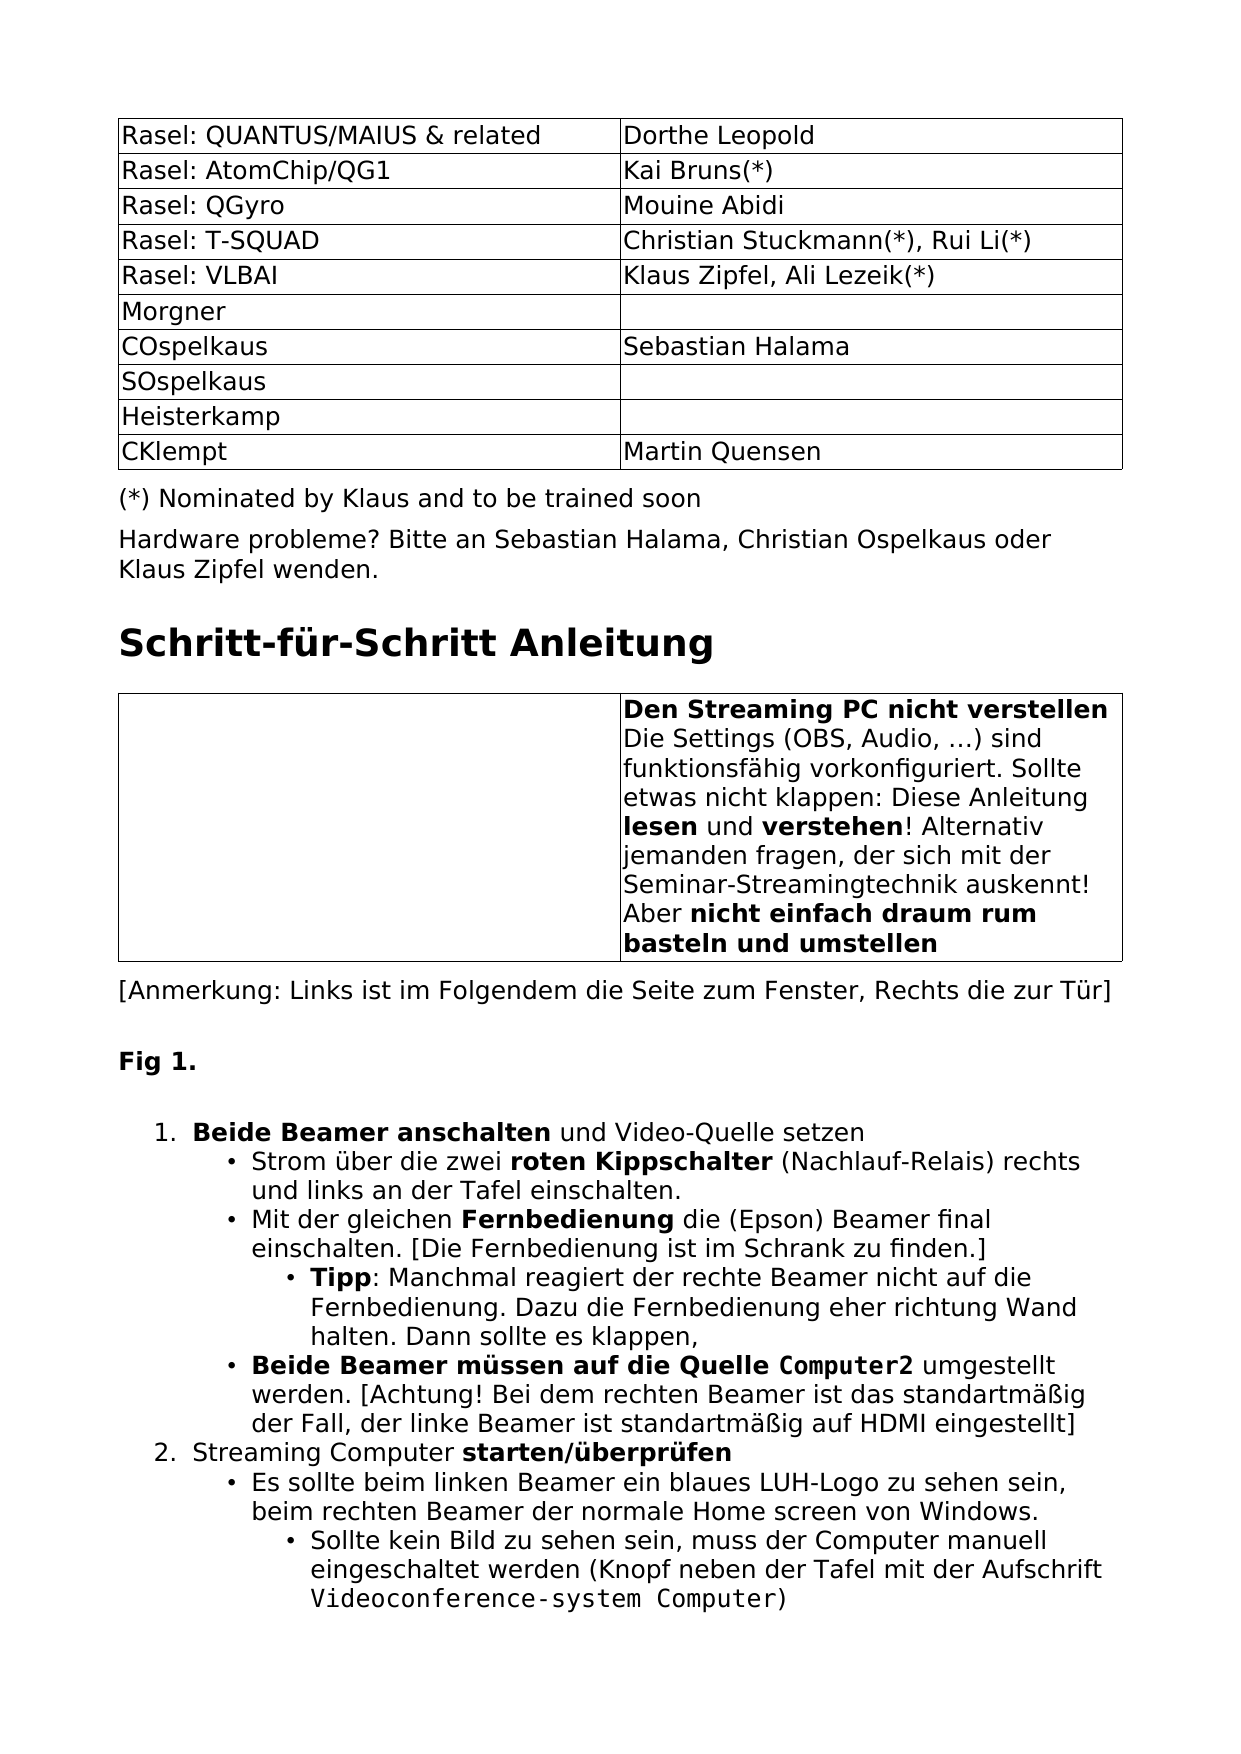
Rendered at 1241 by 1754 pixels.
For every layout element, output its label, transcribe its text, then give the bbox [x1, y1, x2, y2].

table_cell [621, 295, 1122, 329]
table_cell Rasel: VLBAI [119, 260, 620, 294]
list Beide Beamer anschalten und Video-Quelle setzen [177, 1118, 1122, 1147]
table_header [119, 694, 620, 961]
list Mit der gleichen Fernbedienung die (Epson) Beamer final einschalten. [Die Fernbedienung ist im Schrank zu finden.] [236, 1205, 1122, 1264]
list Es sollte beim linken Beamer ein blaues LUH-Logo zu sehen sein, beim rechten Beamer der normale Home screen von Windows. [236, 1468, 1122, 1526]
table_cell Morgner [119, 295, 620, 329]
subtitle Schritt-für-Schritt Anleitung [118, 622, 1122, 665]
table_cell Martin Quensen [621, 435, 1122, 469]
table_cell Rasel: QGyro [119, 189, 620, 223]
table_cell Rasel: QUANTUS/MAIUS & related [119, 119, 620, 153]
table_cell Rasel: AtomChip/QG1 [119, 154, 620, 188]
list Tipp: Manchmal reagiert der rechte Beamer nicht auf die Fernbedienung. Dazu die Fernbedienung eher richtung Wand halten. Dann sollte es klappen, [295, 1264, 1122, 1351]
table_cell Christian Stuckmann(*), Rui Li(*) [621, 225, 1122, 258]
text [Anmerkung: Links ist im Folgendem die Seite zum Fenster, Rechts die zur Tür] [118, 976, 1122, 1034]
text Fig 1. [118, 1047, 1122, 1076]
table_cell Mouine Abidi [621, 189, 1122, 223]
table_cell COspelkaus [119, 330, 620, 364]
table_cell [621, 365, 1122, 399]
table_cell Heisterkamp [119, 400, 620, 434]
text Hardware probleme? Bitte an Sebastian Halama, Christian Ospelkaus oder Klaus Zipfel wenden. [118, 526, 1122, 584]
table_cell SOspelkaus [119, 365, 620, 399]
text (*) Nominated by Klaus and to be trained soon [118, 484, 1122, 513]
list Streaming Computer starten/überprüfen [177, 1439, 1122, 1468]
table_cell Rasel: T-SQUAD [119, 225, 620, 258]
table_cell Kai Bruns(*) [621, 154, 1122, 188]
list Strom über die zwei roten Kippschalter (Nachlauf-Relais) rechts und links an der Tafel einschalten. [236, 1147, 1122, 1205]
table_cell [621, 400, 1122, 434]
table_header Den Streaming PC nicht verstellen Die Settings (OBS, Audio, …) sind funktionsfähig vorkonfiguriert. Sollte etwas nicht klappen: Diese Anleitung lesen und verstehen! Alternativ jemanden fragen, der sich mit der Seminar-Streamingtechnik auskennt! Aber nicht einfach draum rum basteln und umstellen [621, 694, 1122, 961]
table_cell Klaus Zipfel, Ali Lezeik(*) [621, 260, 1122, 294]
table_cell Sebastian Halama [621, 330, 1122, 364]
table_cell Dorthe Leopold [621, 119, 1122, 153]
list Beide Beamer müssen auf die Quelle Computer2 umgestellt werden. [Achtung! Bei dem rechten Beamer ist das standartmäßig der Fall, der linke Beamer ist standartmäßig auf HDMI eingestellt] [236, 1351, 1122, 1439]
table_cell CKlempt [119, 435, 620, 469]
list Sollte kein Bild zu sehen sein, muss der Computer manuell eingeschaltet werden (Knopf neben der Tafel mit der Aufschrift Videoconference-system Computer) [295, 1526, 1122, 1614]
